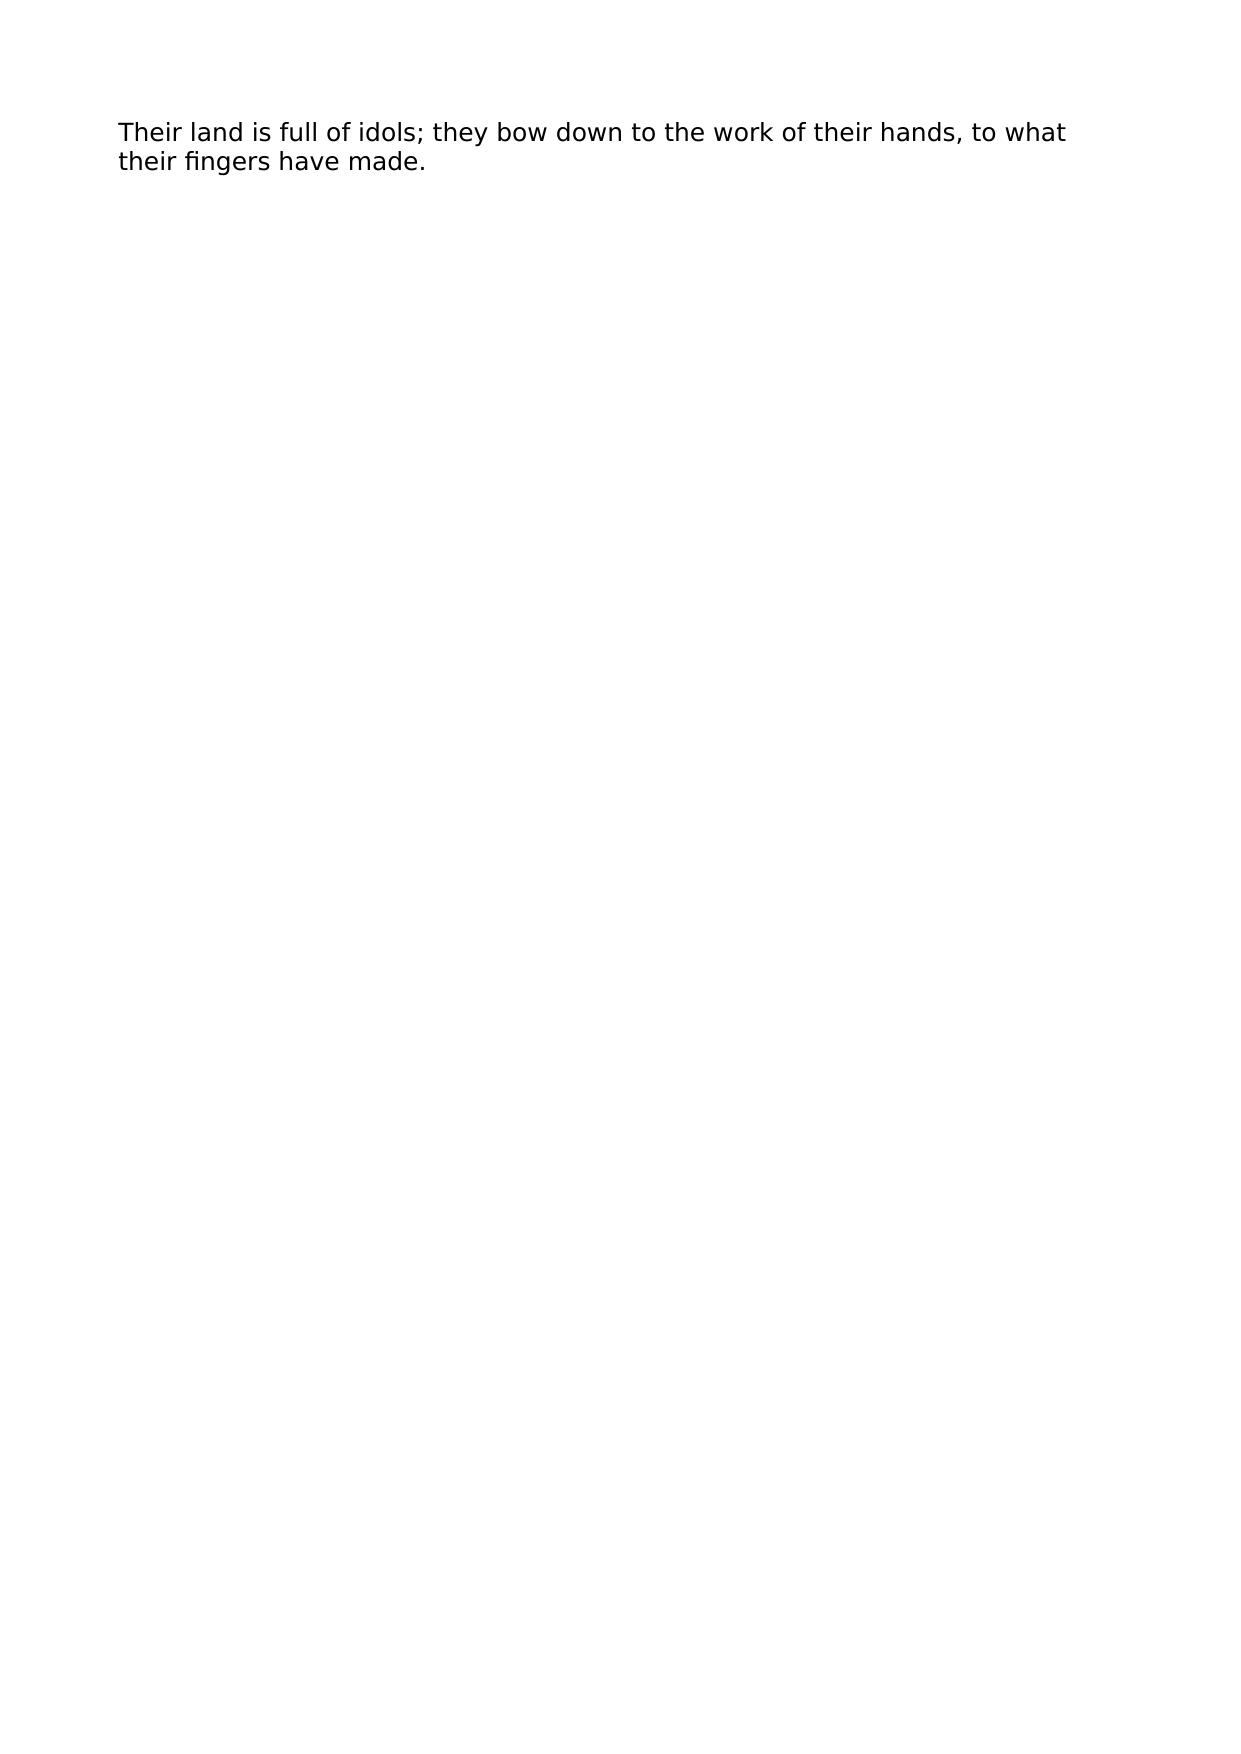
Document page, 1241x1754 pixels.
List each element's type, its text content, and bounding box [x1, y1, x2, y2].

text Their land is full of idols; they bow down to the work of their hands, to what their fingers have made. [118, 118, 1122, 176]
